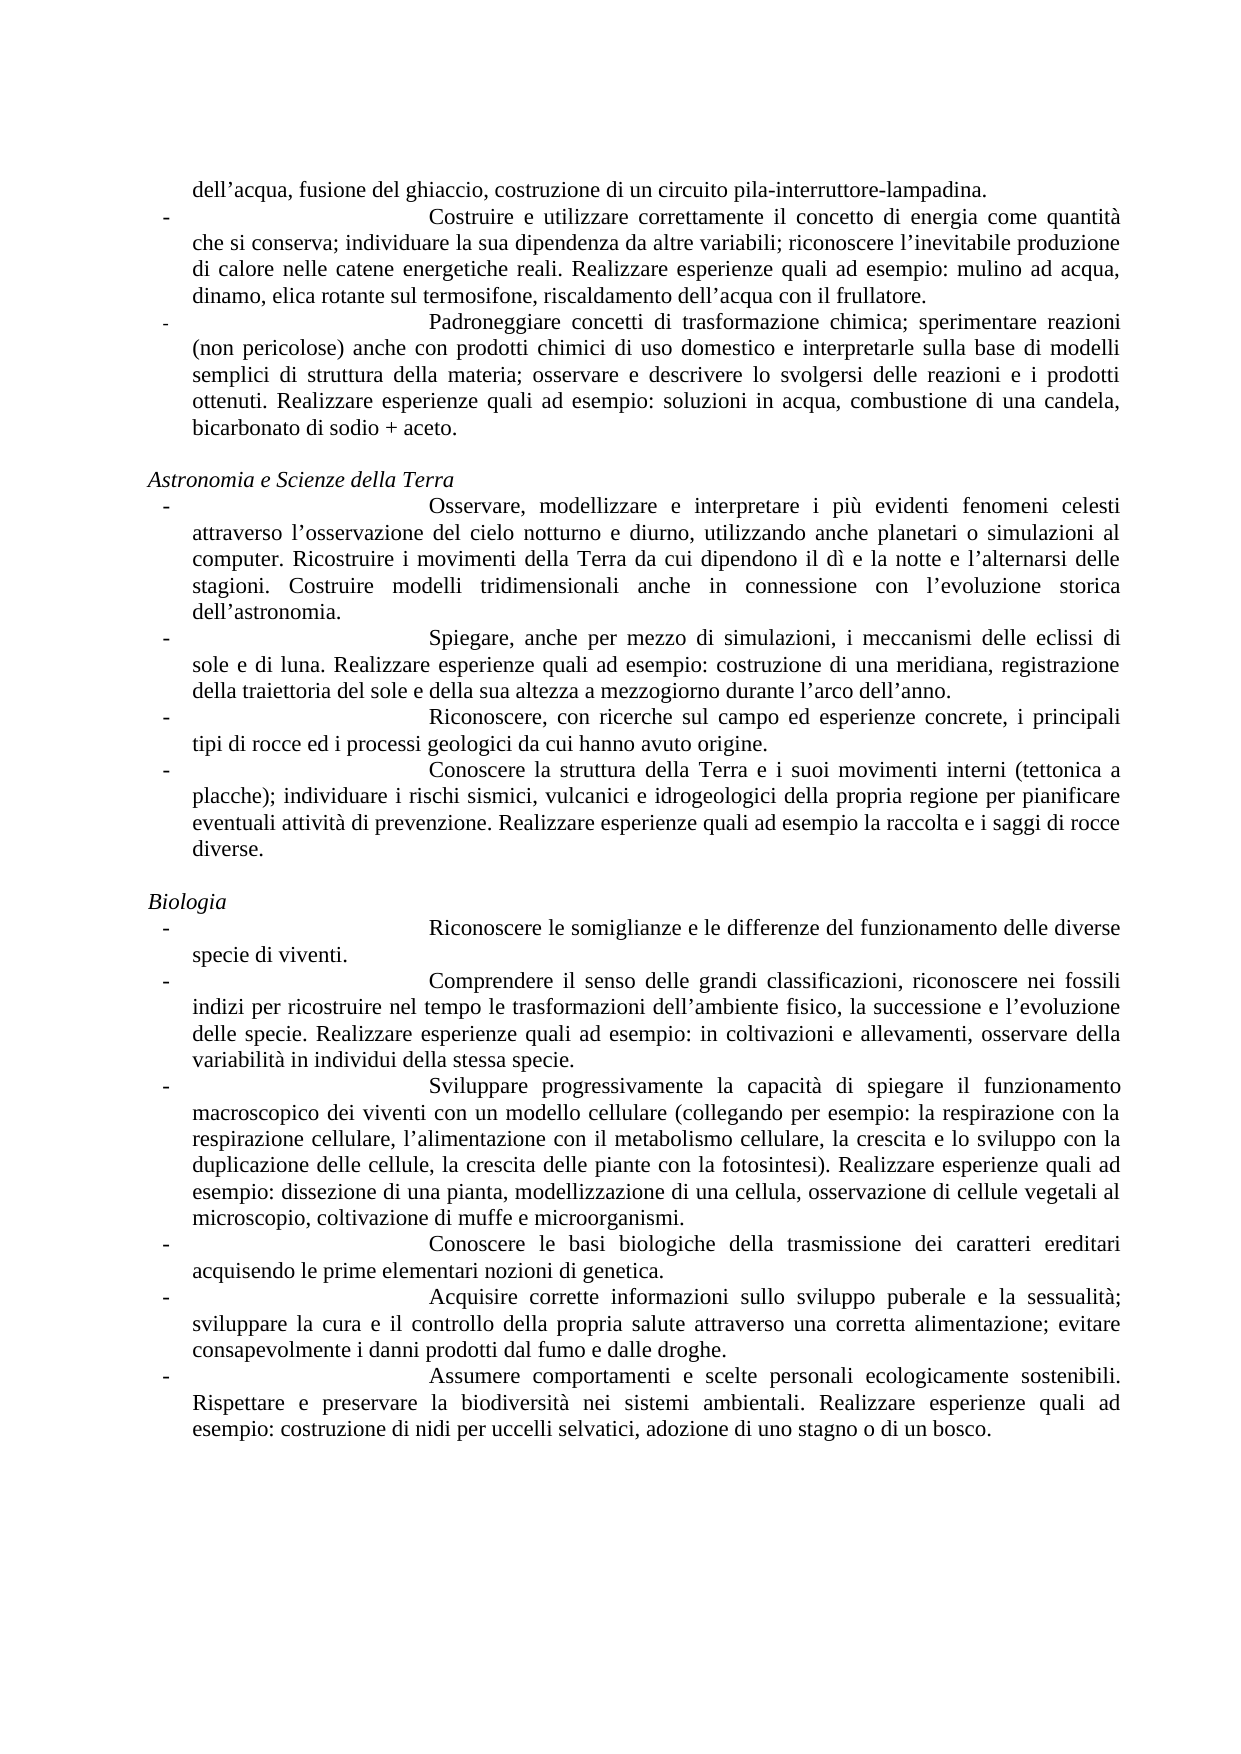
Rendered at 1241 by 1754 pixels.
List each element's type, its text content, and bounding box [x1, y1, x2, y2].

list Padroneggiare concetti di trasformazione chimica; sperimentare reazioni (non pericolose) anche con prodotti chimici di uso domestico e interpretarle sulla base di modelli semplici di struttura della materia; osservare e descrivere lo svolgersi delle reazioni e i prodotti ottenuti. Realizzare esperienze quali ad esempio: soluzioni in acqua, combustione di una candela, bicarbonato di sodio + aceto. [162, 308, 1122, 440]
list Assumere comportamenti e scelte personali ecologicamente sostenibili. Rispettare e preservare la biodiversità nei sistemi ambientali. Realizzare esperienze quali ad esempio: costruzione di nidi per uccelli selvatici, adozione di uno stagno o di un bosco. [162, 1362, 1122, 1441]
list Conoscere la struttura della Terra e i suoi movimenti interni (tettonica a placche); individuare i rischi sismici, vulcanici e idrogeologici della propria regione per pianificare eventuali attività di prevenzione. Realizzare esperienze quali ad esempio la raccolta e i saggi di rocce diverse. [162, 756, 1122, 862]
list Costruire e utilizzare correttamente il concetto di energia come quantità che si conserva; individuare la sua dipendenza da altre variabili; riconoscere l’inevitabile produzione di calore nelle catene energetiche reali. Realizzare esperienze quali ad esempio: mulino ad acqua, dinamo, elica rotante sul termosifone, riscaldamento dell’acqua con il frullatore. [162, 203, 1122, 308]
list Acquisire corrette informazioni sullo sviluppo puberale e la sessualità; sviluppare la cura e il controllo della propria salute attraverso una corretta alimentazione; evitare consapevolmente i danni prodotti dal fumo e dalle droghe. [162, 1283, 1122, 1362]
list dell’acqua, fusione del ghiaccio, costruzione di un circuito pila-interruttore-lampadina. [162, 176, 1122, 203]
text Biologia [118, 888, 1122, 914]
list Riconoscere le somiglianze e le differenze del funzionamento delle diverse specie di viventi. [162, 914, 1122, 967]
list Spiegare, anche per mezzo di simulazioni, i meccanismi delle eclissi di sole e di luna. Realizzare esperienze quali ad esempio: costruzione di una meridiana, registrazione della traiettoria del sole e della sua altezza a mezzogiorno durante l’arco dell’anno. [162, 624, 1122, 703]
list Conoscere le basi biologiche della trasmissione dei caratteri ereditari acquisendo le prime elementari nozioni di genetica. [162, 1231, 1122, 1283]
text Astronomia e Scienze della Terra [118, 466, 1122, 493]
list Riconoscere, con ricerche sul campo ed esperienze concrete, i principali tipi di rocce ed i processi geologici da cui hanno avuto origine. [162, 703, 1122, 756]
list Osservare, modellizzare e interpretare i più evidenti fenomeni celesti attraverso l’osservazione del cielo notturno e diurno, utilizzando anche planetari o simulazioni al computer. Ricostruire i movimenti della Terra da cui dipendono il dì e la notte e l’alternarsi delle stagioni. Costruire modelli tridimensionali anche in connessione con l’evoluzione storica dell’astronomia. [162, 493, 1122, 624]
list Comprendere il senso delle grandi classificazioni, riconoscere nei fossili indizi per ricostruire nel tempo le trasformazioni dell’ambiente fisico, la successione e l’evoluzione delle specie. Realizzare esperienze quali ad esempio: in coltivazioni e allevamenti, osservare della variabilità in individui della stessa specie. [162, 967, 1122, 1072]
list Sviluppare progressivamente la capacità di spiegare il funzionamento macroscopico dei viventi con un modello cellulare (collegando per esempio: la respirazione con la respirazione cellulare, l’alimentazione con il metabolismo cellulare, la crescita e lo sviluppo con la duplicazione delle cellule, la crescita delle piante con la fotosintesi). Realizzare esperienze quali ad esempio: dissezione di una pianta, modellizzazione di una cellula, osservazione di cellule vegetali al microscopio, coltivazione di muffe e microorganismi. [162, 1072, 1122, 1231]
